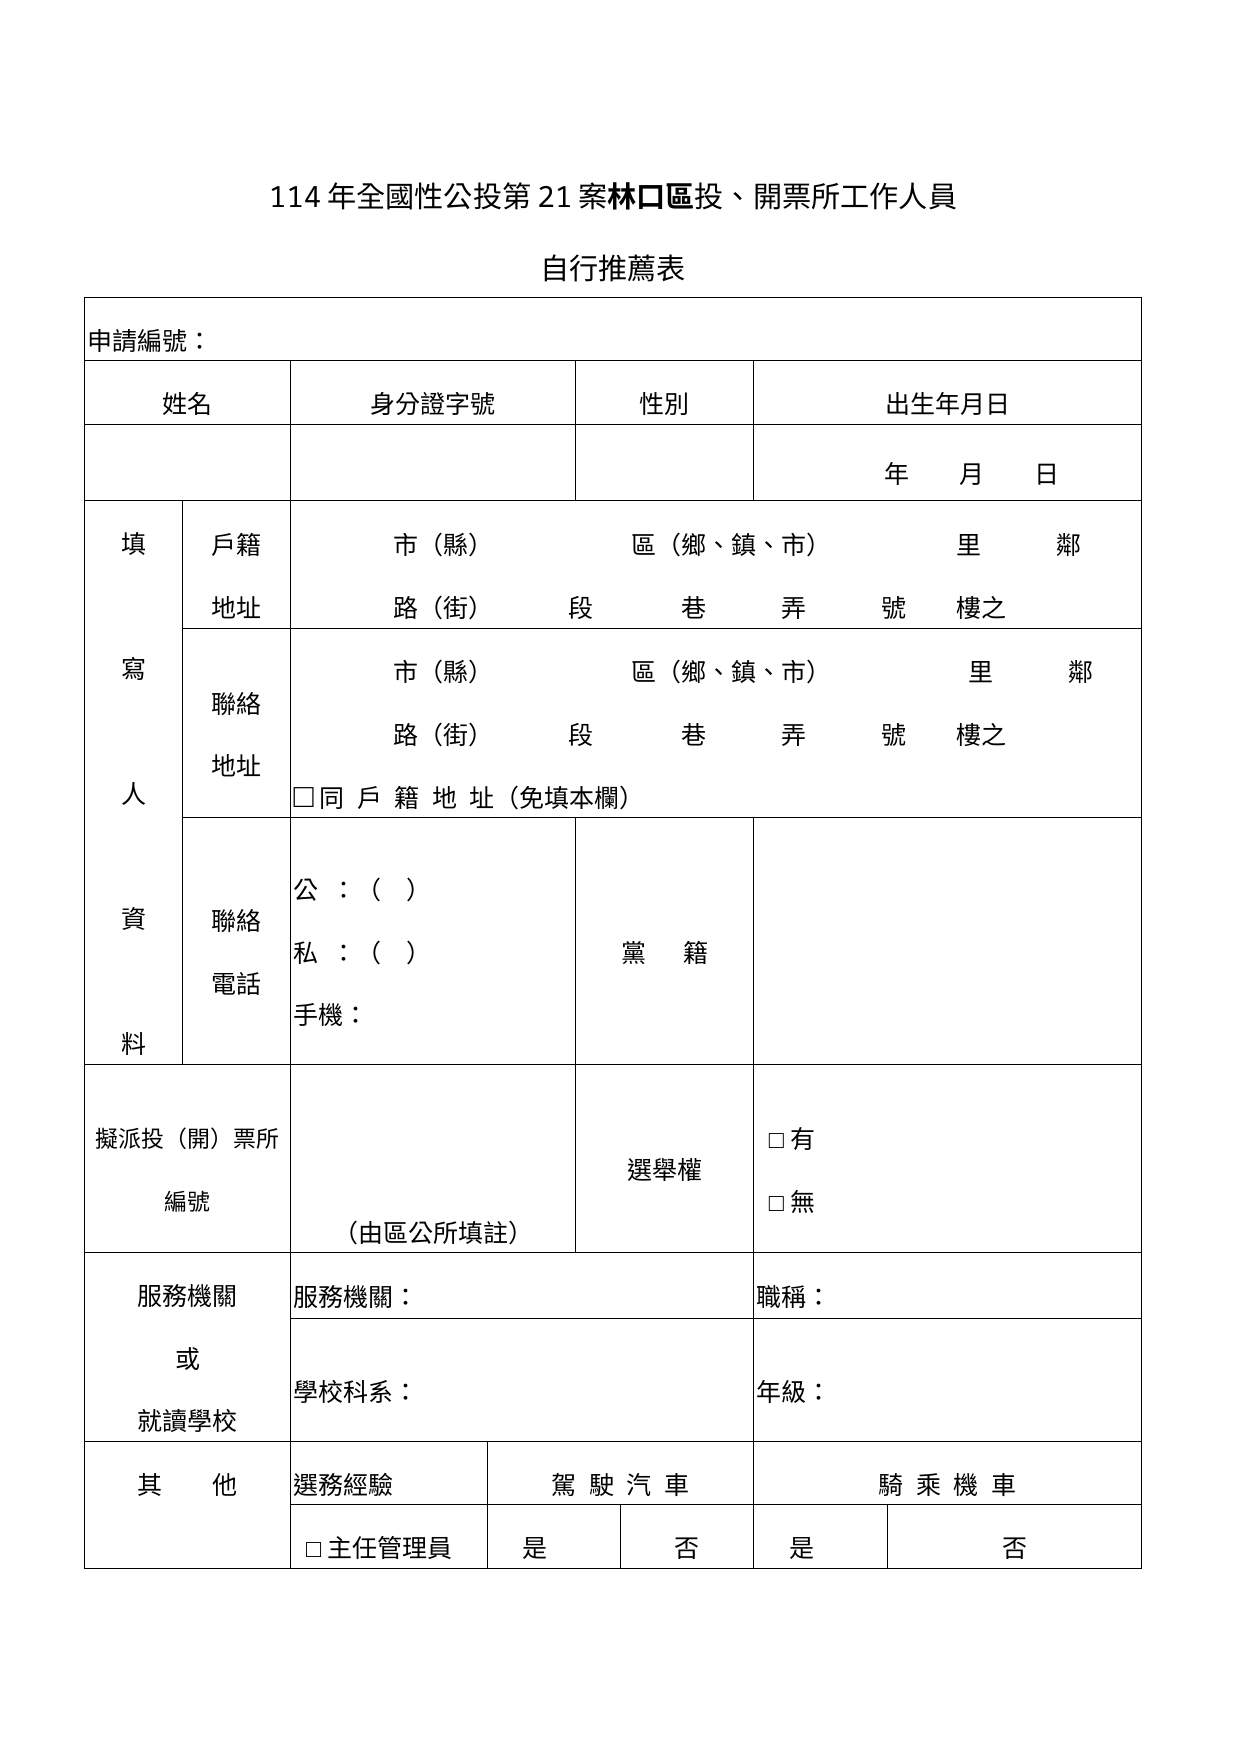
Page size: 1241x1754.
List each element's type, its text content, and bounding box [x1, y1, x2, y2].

text 114年全國性公投第21案林口區投、開票所工作人員 [133, 153, 1093, 215]
table_cell 選務經驗 [291, 1442, 487, 1504]
text 自行推薦表 [133, 225, 1093, 287]
table_cell [291, 425, 575, 500]
table_cell 年 月 日 [754, 425, 1141, 500]
table_cell □ 有 □ 無 [754, 1065, 1141, 1252]
table_cell 市（縣） 區（鄉、鎮、市） 里 鄰 路（街） 段 巷 弄 號 樓之 [291, 501, 1141, 628]
table_cell 是 [754, 1505, 887, 1568]
table_cell □ 主任管理員 [291, 1505, 487, 1568]
table_cell 是 [488, 1505, 620, 1568]
table_cell 戶籍 地址 [183, 501, 290, 628]
table_cell 服務機關： [291, 1253, 753, 1318]
table_cell 出生年月日 [754, 361, 1141, 424]
table_cell 服務機關 或 就讀學校 [85, 1253, 290, 1441]
table_cell 駕 駛 汽 車 [488, 1442, 753, 1504]
table_cell 黨 籍 [576, 818, 753, 1064]
table_cell （由區公所填註） [291, 1065, 575, 1252]
table_cell 公 ：（ ） 私 ：（ ） 手機： [291, 818, 575, 1064]
table_cell 否 [621, 1505, 753, 1568]
table_cell [85, 425, 290, 500]
table_cell 其 他 （請勾選） [85, 1442, 290, 1568]
table_cell [754, 818, 1141, 1064]
table_cell 騎 乘 機 車 [754, 1442, 1141, 1504]
table_cell 聯絡 電話 [183, 818, 290, 1064]
table_cell 選舉權 [576, 1065, 753, 1252]
table_cell 學校科系： [291, 1319, 753, 1441]
table_cell 市（縣） 區（鄉、鎮、市） 里 鄰 路（街） 段 巷 弄 號 樓之 □ 同 戶 籍 地 址（免填本欄） [291, 629, 1141, 817]
table_cell [576, 425, 753, 500]
table_cell 職稱： [754, 1253, 1141, 1318]
table_cell 否 [888, 1505, 1141, 1568]
table_cell 擬派投（開）票所 編號 [85, 1065, 290, 1252]
table_cell 填 寫 人 資 料 [85, 501, 182, 1064]
table_cell 聯絡 地址 [183, 629, 290, 817]
table_cell 姓名 [85, 361, 290, 424]
table_header 申請編號： [85, 298, 1141, 360]
table_cell 性別 [576, 361, 753, 424]
table_cell 身分證字號 [291, 361, 575, 424]
table_cell 年級： [754, 1319, 1141, 1441]
